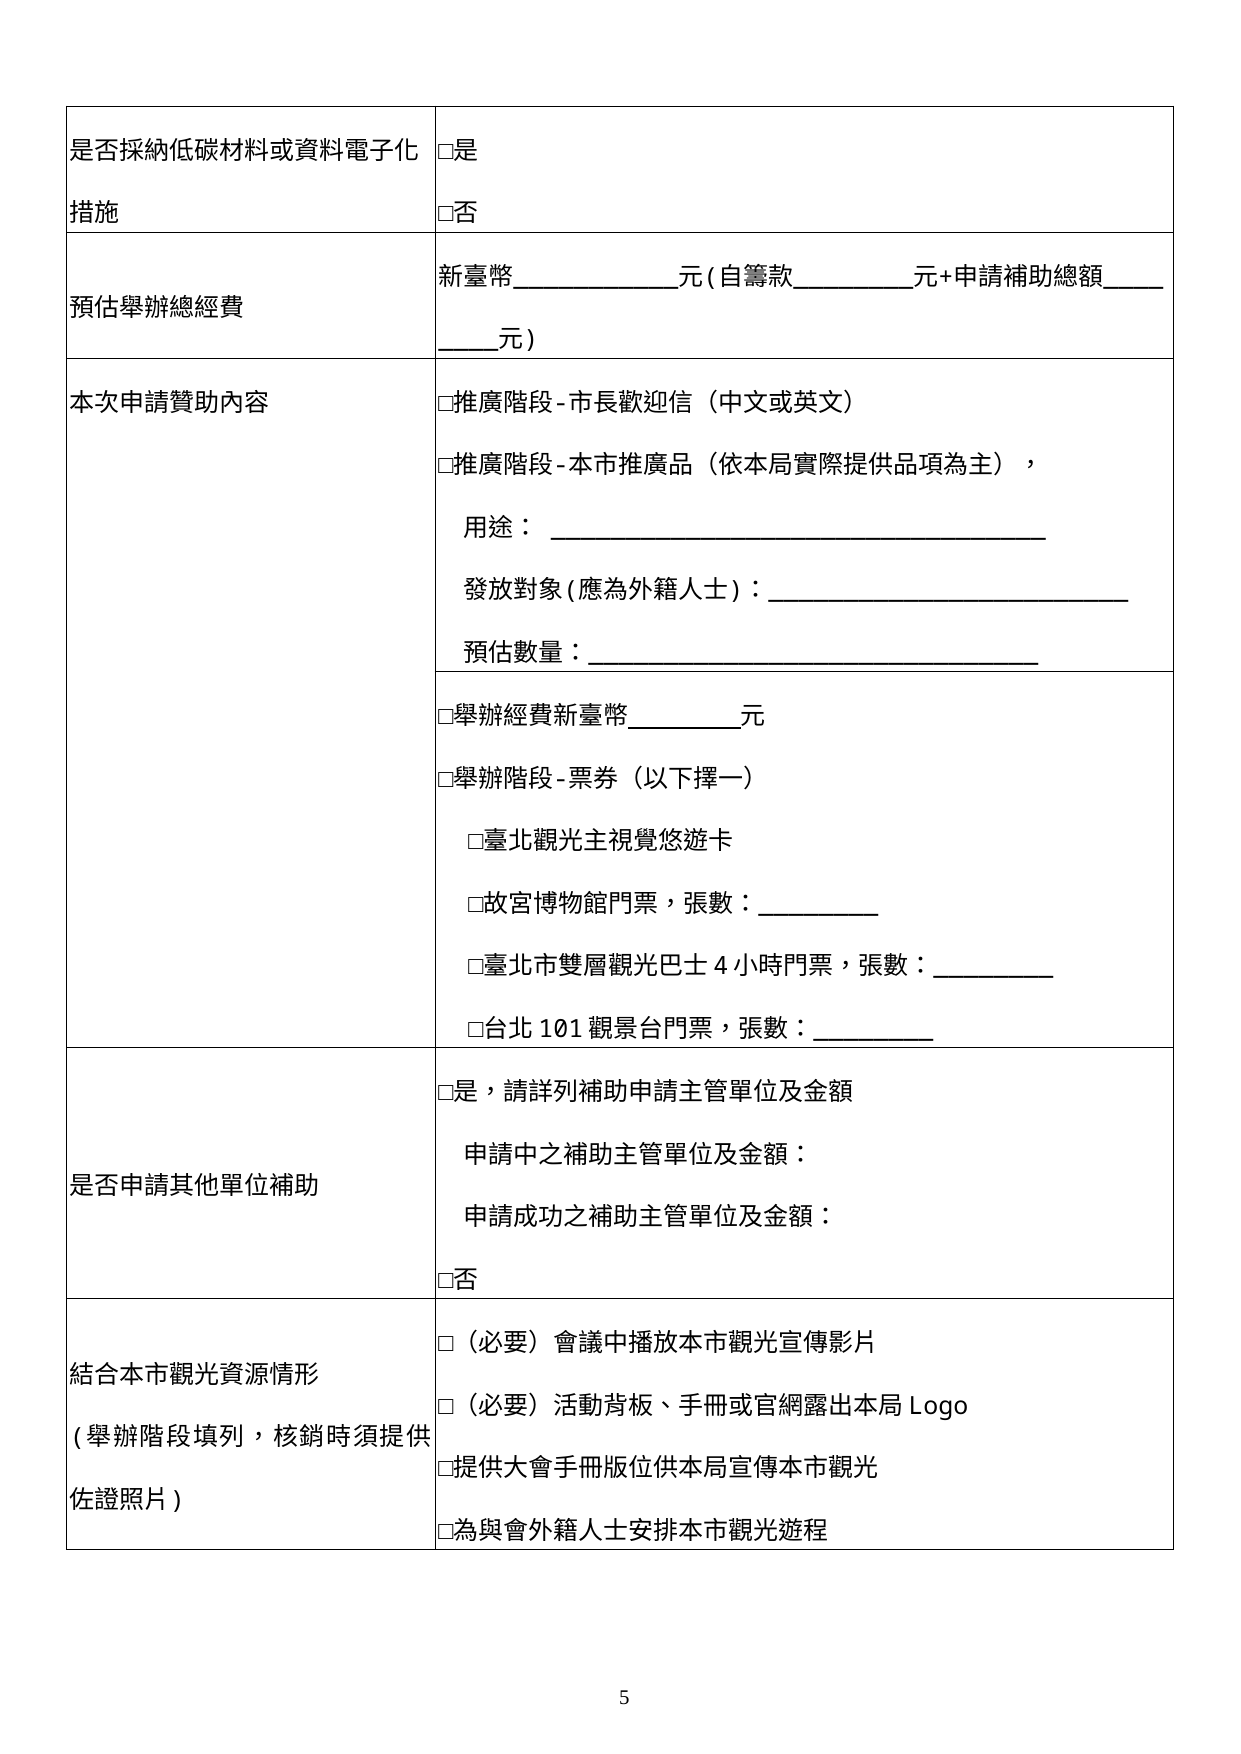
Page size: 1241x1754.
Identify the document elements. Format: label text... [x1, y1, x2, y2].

table_cell □推廣階段-市長歡迎信（中文或英文） □推廣階段-本市推廣品（依本局實際提供品項為主）， 用途： _________________________________ 發放對象(應為外籍人士)：________________________ 預估數量：______________________________ [436, 359, 1173, 671]
table_cell □（必要）會議中播放本市觀光宣傳影片 □（必要）活動背板、手冊或官網露出本局Logo □提供大會手冊版位供本局宣傳本市觀光 □為與會外籍人士安排本市觀光遊程 [436, 1299, 1173, 1549]
table_cell 新臺幣___________元(自籌款________元+申請補助總額________元) [436, 233, 1173, 358]
table_cell □舉辦經費新臺幣 元 □舉辦階段-票券（以下擇一） □臺北觀光主視覺悠遊卡 □故宮博物館門票，張數：________ □臺北市雙層觀光巴士4小時門票，張數：________ □台北101觀景台門票，張數：________ [436, 672, 1173, 1047]
table_cell □是 □否 [436, 107, 1173, 232]
table_cell 是否申請其他單位補助 [67, 1048, 435, 1298]
table_cell 預估舉辦總經費 [67, 233, 435, 358]
table_cell 本次申請贊助內容 [67, 359, 435, 1047]
table_cell 是否採納低碳材料或資料電子化措施 [67, 107, 435, 232]
table_cell 結合本市觀光資源情形 (舉辦階段填列，核銷時須提供佐證照片) [67, 1299, 435, 1549]
table_cell □是，請詳列補助申請主管單位及金額 申請中之補助主管單位及金額： 申請成功之補助主管單位及金額： □否 [436, 1048, 1173, 1298]
